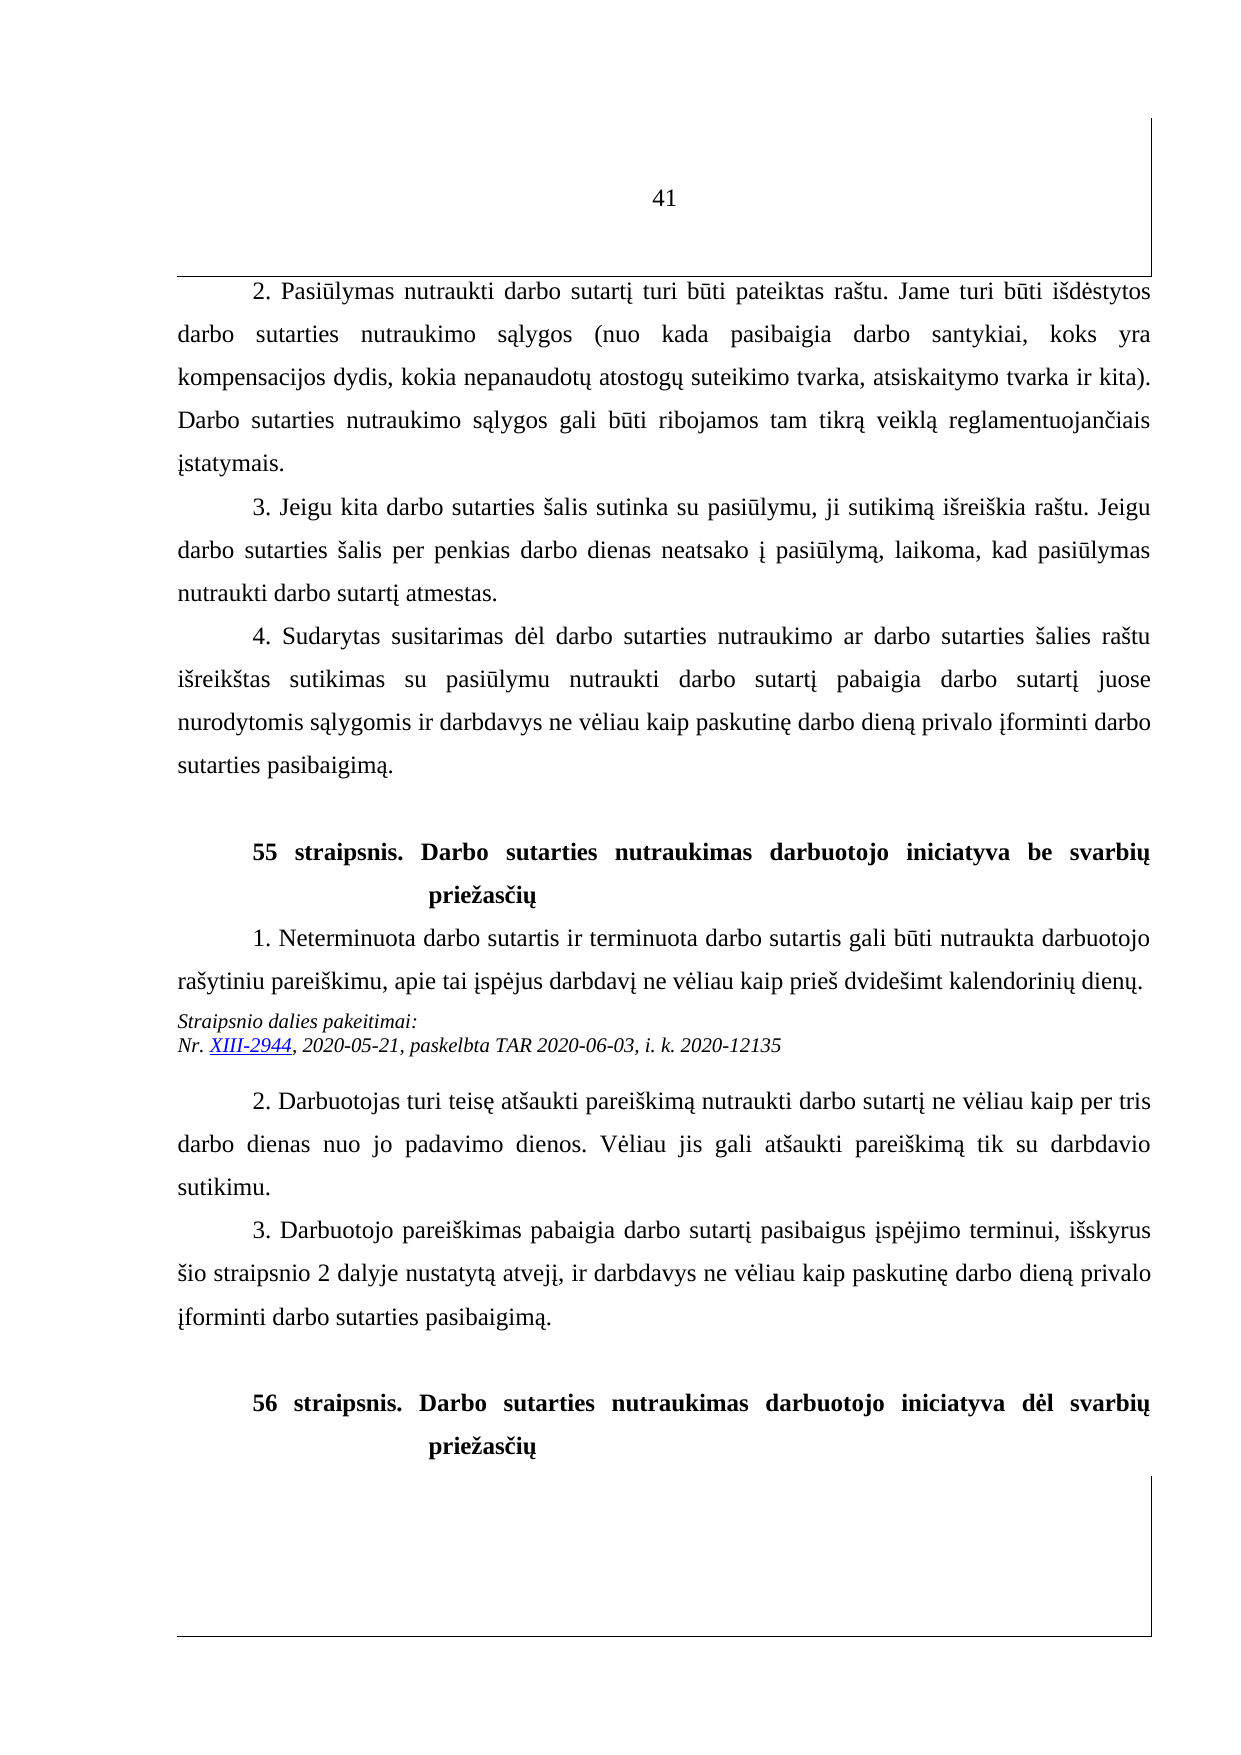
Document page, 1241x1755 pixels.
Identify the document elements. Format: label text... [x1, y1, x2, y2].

subtitle 56 straipsnis. Darbo sutarties nutraukimas darbuotojo iniciatyva dėl svarbių priežasčių [252, 1388, 1152, 1460]
text 1. Neterminuota darbo sutartis ir terminuota darbo sutartis gali būti nutraukta darbuotojo rašytiniu pareiškimu, apie tai įspėjus darbdavį ne vėliau kaip prieš dvidešimt kalendorinių dienų. [177, 923, 1152, 995]
text 4. Sudarytas susitarimas dėl darbo sutarties nutraukimo ar darbo sutarties šalies raštu išreikštas sutikimas su pasiūlymu nutraukti darbo sutartį pabaigia darbo sutartį juose nurodytomis sąlygomis ir darbdavys ne vėliau kaip paskutinę darbo dieną privalo įforminti darbo sutarties pasibaigimą. [177, 621, 1152, 779]
text Straipsnio dalies pakeitimai: [177, 1009, 1152, 1033]
text Nr. XIII-2944, 2020-05-21, paskelbta TAR 2020-06-03, i. k. 2020-12135 [177, 1033, 1152, 1057]
text 3. Darbuotojo pareiškimas pabaigia darbo sutartį pasibaigus įspėjimo terminui, išskyrus šio straipsnio 2 dalyje nustatytą atvejį, ir darbdavys ne vėliau kaip paskutinę darbo dieną privalo įforminti darbo sutarties pasibaigimą. [177, 1215, 1152, 1330]
text 2. Darbuotojas turi teisę atšaukti pareiškimą nutraukti darbo sutartį ne vėliau kaip per tris darbo dienas nuo jo padavimo dienos. Vėliau jis gali atšaukti pareiškimą tik su darbdavio sutikimu. [177, 1086, 1152, 1201]
subtitle 55 straipsnis. Darbo sutarties nutraukimas darbuotojo iniciatyva be svarbių priežasčių [252, 837, 1152, 908]
text 2. Pasiūlymas nutraukti darbo sutartį turi būti pateiktas raštu. Jame turi būti išdėstytos darbo sutarties nutraukimo sąlygos (nuo kada pasibaigia darbo santykiai, koks yra kompensacijos dydis, kokia nepanaudotų atostogų suteikimo tvarka, atsiskaitymo tvarka ir kita). Darbo sutarties nutraukimo sąlygos gali būti ribojamos tam tikrą veiklą reglamentuojančiais įstatymais. [177, 276, 1152, 477]
text 3. Jeigu kita darbo sutarties šalis sutinka su pasiūlymu, ji sutikimą išreiškia raštu. Jeigu darbo sutarties šalis per penkias darbo dienas neatsako į pasiūlymą, laikoma, kad pasiūlymas nutraukti darbo sutartį atmestas. [177, 492, 1152, 607]
